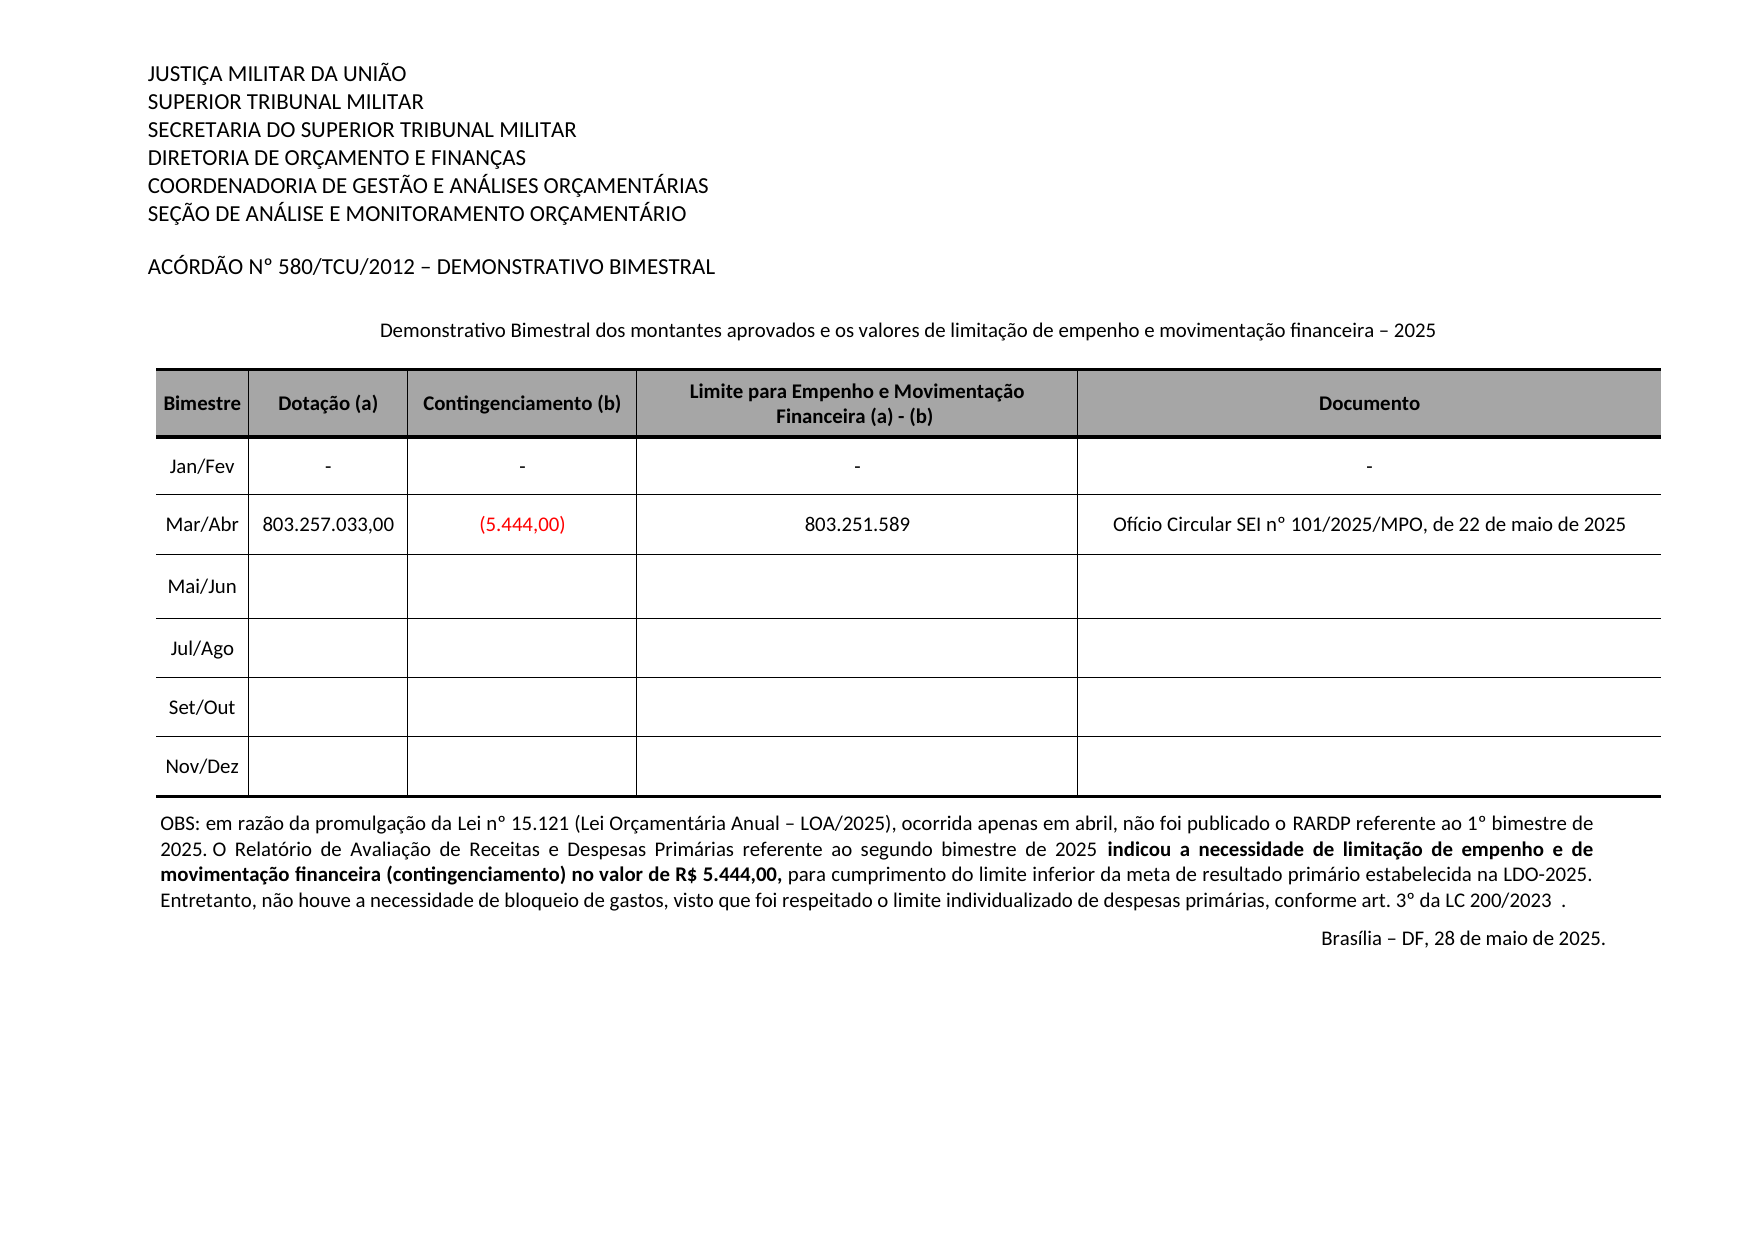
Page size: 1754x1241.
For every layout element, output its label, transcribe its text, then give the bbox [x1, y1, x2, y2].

table_cell - [637, 439, 1077, 494]
table_cell Nov/Dez [156, 737, 248, 795]
table_cell [249, 619, 407, 677]
table_cell Contingenciamento (b) [408, 371, 636, 435]
table_cell Mar/Abr [156, 495, 248, 553]
table_cell [637, 555, 1077, 618]
text Brasília – DF, 28 de maio de 2025. [148, 925, 1606, 950]
table_cell Jan/Fev [156, 439, 248, 494]
table_cell Documento [1078, 371, 1661, 435]
text SUPERIOR TRIBUNAL MILITAR [148, 87, 1606, 115]
table_cell [637, 619, 1077, 677]
table_cell [408, 555, 636, 618]
table_cell 803.257.033,00 [249, 495, 407, 553]
table_cell [1078, 555, 1661, 618]
table_cell [408, 737, 636, 795]
text COORDENADORIA DE GESTÃO E ANÁLISES ORÇAMENTÁRIAS [148, 171, 1606, 199]
table_cell [1078, 619, 1661, 677]
table_cell Jul/Ago [156, 619, 248, 677]
table_cell - [408, 439, 636, 494]
table_cell [1078, 737, 1661, 795]
table_cell - [249, 439, 407, 494]
text SECRETARIA DO SUPERIOR TRIBUNAL MILITAR [148, 115, 1606, 143]
table_header Demonstrativo Bimestral dos montantes aprovados e os valores de limitação de empenho e movimentação financeira – 2025 [156, 305, 1661, 368]
text ACÓRDÃO Nº 580/TCU/2012 – DEMONSTRATIVO BIMESTRAL [148, 252, 1606, 280]
table_cell [637, 678, 1077, 736]
text JUSTIÇA MILITAR DA UNIÃO [148, 59, 1606, 87]
table_cell [249, 737, 407, 795]
table_cell [1078, 678, 1661, 736]
table_cell [249, 678, 407, 736]
table_cell [637, 737, 1077, 795]
table_cell Bimestre [156, 371, 248, 435]
table_cell [408, 619, 636, 677]
table_cell Dotação (a) [249, 371, 407, 435]
table_cell - [1078, 439, 1661, 494]
text OBS: em razão da promulgação da Lei nº 15.121 (Lei Orçamentária Anual – LOA/2025), ocorrida apenas em abril, não foi publicado o RARDP referente ao 1º bimestre de 2025. O Relatório de Avaliação de Receitas e Despesas Primárias referente ao segundo bimestre de 2025 indicou a necessidade de limitação de empenho e de movimentação financeira (contingenciamento) no valor de R$ 5.444,00, para cumprimento do limite inferior da meta de resultado primário estabelecida na LDO-2025. Entretanto, não houve a necessidade de bloqueio de gastos, visto que foi respeitado o limite individualizado de despesas primárias, conforme art. 3º da LC 200/2023 . [160, 811, 1594, 912]
table_cell Set/Out [156, 678, 248, 736]
table_cell Limite para Empenho e Movimentação Financeira (a) - (b) [637, 371, 1077, 435]
table_cell (5.444,00) [408, 495, 636, 553]
table_cell 803.251.589 [637, 495, 1077, 553]
table_cell [249, 555, 407, 618]
table_cell [408, 678, 636, 736]
text DIRETORIA DE ORÇAMENTO E FINANÇAS [148, 143, 1606, 171]
table_cell Mai/Jun [156, 555, 248, 618]
text SEÇÃO DE ANÁLISE E MONITORAMENTO ORÇAMENTÁRIO [148, 199, 1606, 227]
table_cell Ofício Circular SEI nº 101/2025/MPO, de 22 de maio de 2025 [1078, 495, 1661, 553]
